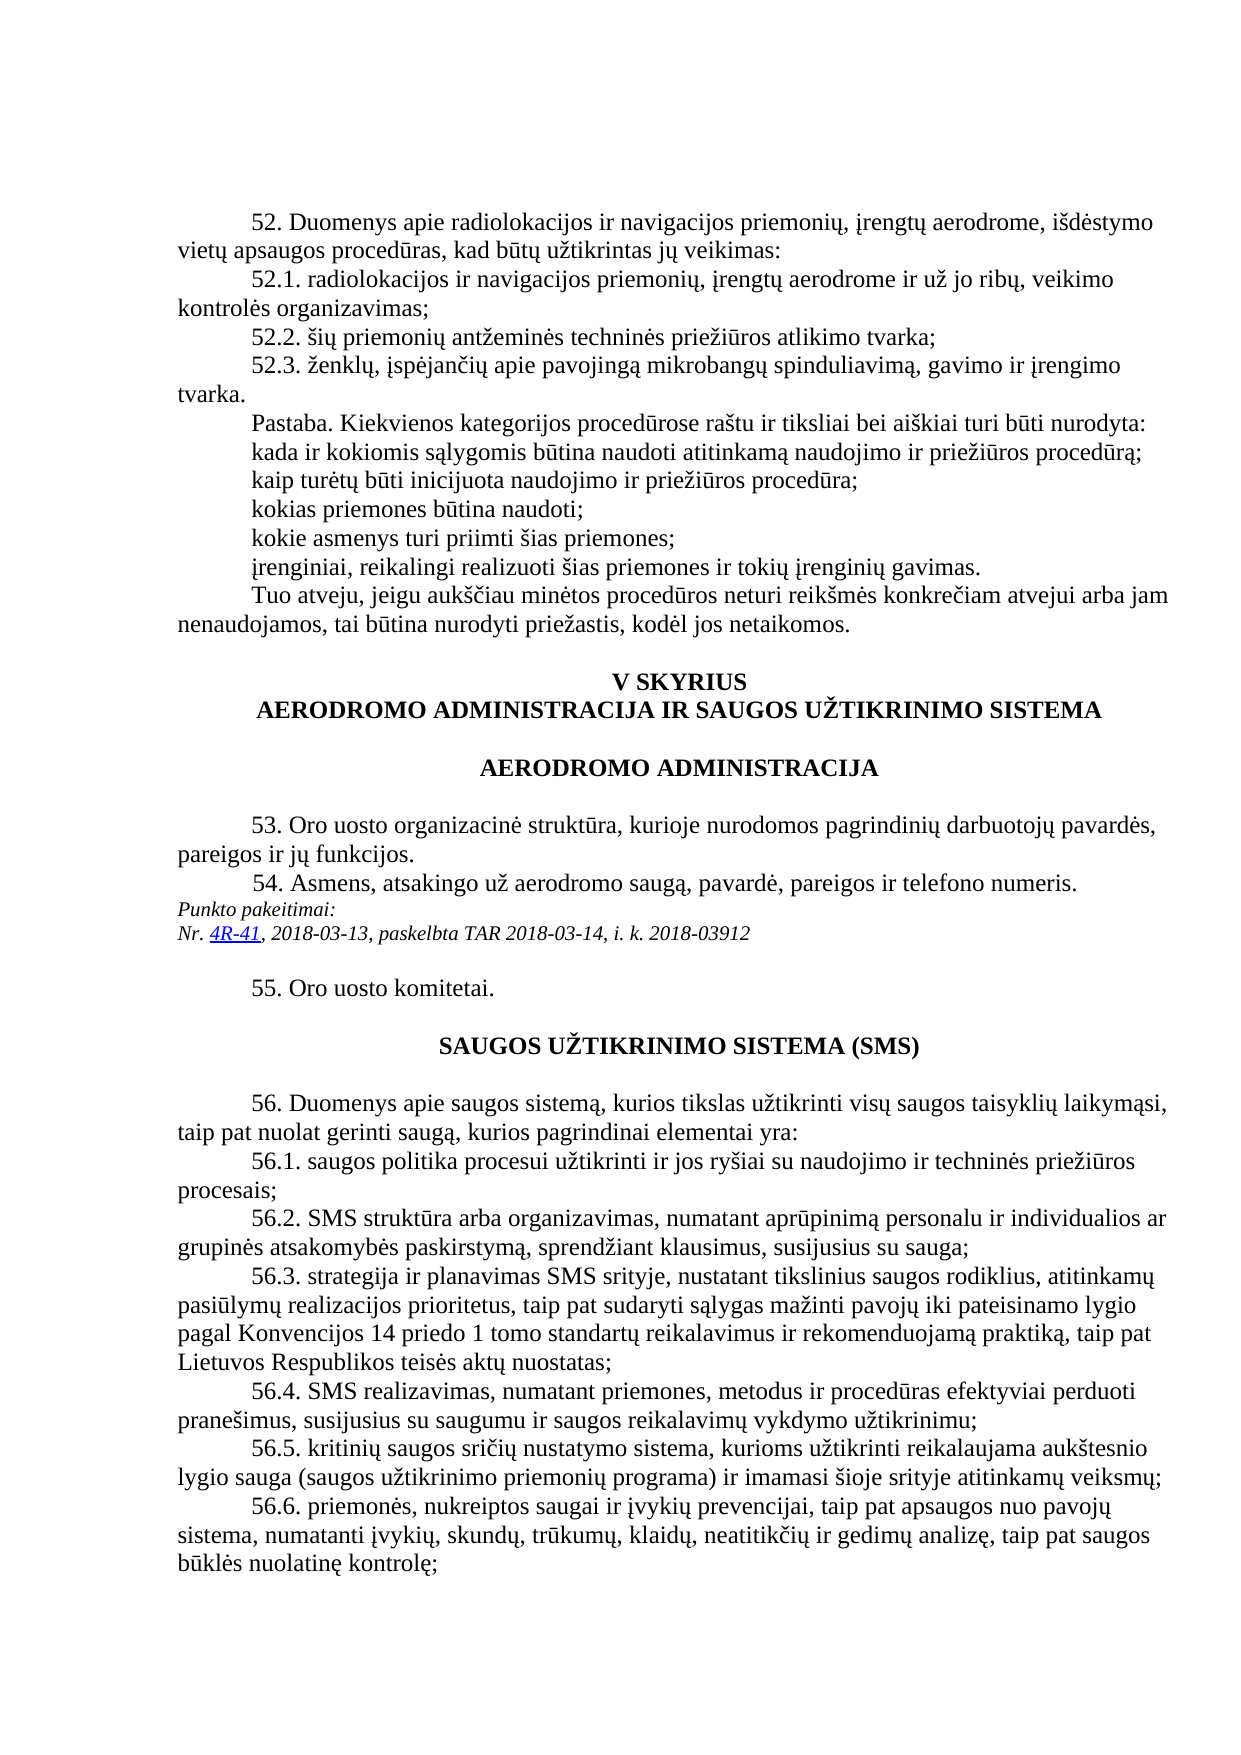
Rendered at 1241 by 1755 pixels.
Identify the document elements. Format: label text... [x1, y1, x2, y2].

text kokias priemones būtina naudoti; [177, 494, 1181, 523]
text 56.3. strategija ir planavimas SMS srityje, nustatant tikslinius saugos rodiklius, atitinkamų pasiūlymų realizacijos prioritetus, taip pat sudaryti sąlygas mažinti pavojų iki pateisinamo lygio pagal Konvencijos 14 priedo 1 tomo standartų reikalavimus ir rekomenduojamą praktiką, taip pat Lietuvos Respublikos teisės aktų nuostatas; [177, 1261, 1181, 1376]
text 54. Asmens, atsakingo už aerodromo saugą, pavardė, pareigos ir telefono numeris. [177, 868, 1181, 897]
text kaip turėtų būti inicijuota naudojimo ir priežiūros procedūra; [177, 465, 1181, 494]
text Punkto pakeitimai: [177, 897, 1181, 921]
text AERODROMO ADMINISTRACIJA [177, 753, 1181, 782]
text 56.6. priemonės, nukreiptos saugai ir įvykių prevencijai, taip pat apsaugos nuo pavojų sistema, numatanti įvykių, skundų, trūkumų, klaidų, neatitikčių ir gedimų analizę, taip pat saugos būklės nuolatinę kontrolę; [177, 1491, 1181, 1577]
text įrenginiai, reikalingi realizuoti šias priemones ir tokių įrenginių gavimas. [177, 552, 1181, 580]
text 53. Oro uosto organizacinė struktūra, kurioje nurodomos pagrindinių darbuotojų pavardės, pareigos ir jų funkcijos. [177, 810, 1181, 868]
text 52.2. šių priemonių antžeminės techninės priežiūros atlikimo tvarka; [177, 322, 1181, 350]
text 52.3. ženklų, įspėjančių apie pavojingą mikrobangų spinduliavimą, gavimo ir įrengimo tvarka. [177, 350, 1181, 408]
text 56.1. saugos politika procesui užtikrinti ir jos ryšiai su naudojimo ir techninės priežiūros procesais; [177, 1146, 1181, 1203]
text 56.5. kritinių saugos sričių nustatymo sistema, kurioms užtikrinti reikalaujama aukštesnio lygio sauga (saugos užtikrinimo priemonių programa) ir imamasi šioje srityje atitinkamų veiksmų; [177, 1433, 1181, 1491]
text Nr. 4R-41, 2018-03-13, paskelbta TAR 2018-03-14, i. k. 2018-03912 [177, 921, 1181, 945]
text Pastaba. Kiekvienos kategorijos procedūrose raštu ir tiksliai bei aiškiai turi būti nurodyta: [177, 408, 1181, 437]
text 52. Duomenys apie radiolokacijos ir navigacijos priemonių, įrengtų aerodrome, išdėstymo vietų apsaugos procedūras, kad būtų užtikrintas jų veikimas: [177, 207, 1181, 264]
text kokie asmenys turi priimti šias priemones; [177, 523, 1181, 552]
text kada ir kokiomis sąlygomis būtina naudoti atitinkamą naudojimo ir priežiūros procedūrą; [177, 437, 1181, 465]
text 56.4. SMS realizavimas, numatant priemones, metodus ir procedūras efektyviai perduoti pranešimus, susijusius su saugumu ir saugos reikalavimų vykdymo užtikrinimu; [177, 1376, 1181, 1433]
text Tuo atveju, jeigu aukščiau minėtos procedūros neturi reikšmės konkrečiam atvejui arba jam nenaudojamos, tai būtina nurodyti priežastis, kodėl jos netaikomos. [177, 580, 1181, 638]
text V SKYRIUS [177, 667, 1181, 695]
text SAUGOS UŽTIKRINIMO SISTEMA (SMS) [177, 1031, 1181, 1060]
text 55. Oro uosto komitetai. [177, 973, 1181, 1002]
text 52.1. radiolokacijos ir navigacijos priemonių, įrengtų aerodrome ir už jo ribų, veikimo kontrolės organizavimas; [177, 264, 1181, 322]
text AERODROMO ADMINISTRACIJA IR SAUGOS UŽTIKRINIMO SISTEMA [177, 695, 1181, 724]
text 56. Duomenys apie saugos sistemą, kurios tikslas užtikrinti visų saugos taisyklių laikymąsi, taip pat nuolat gerinti saugą, kurios pagrindinai elementai yra: [177, 1088, 1181, 1146]
text 56.2. SMS struktūra arba organizavimas, numatant aprūpinimą personalu ir individualios ar grupinės atsakomybės paskirstymą, sprendžiant klausimus, susijusius su sauga; [177, 1203, 1181, 1261]
